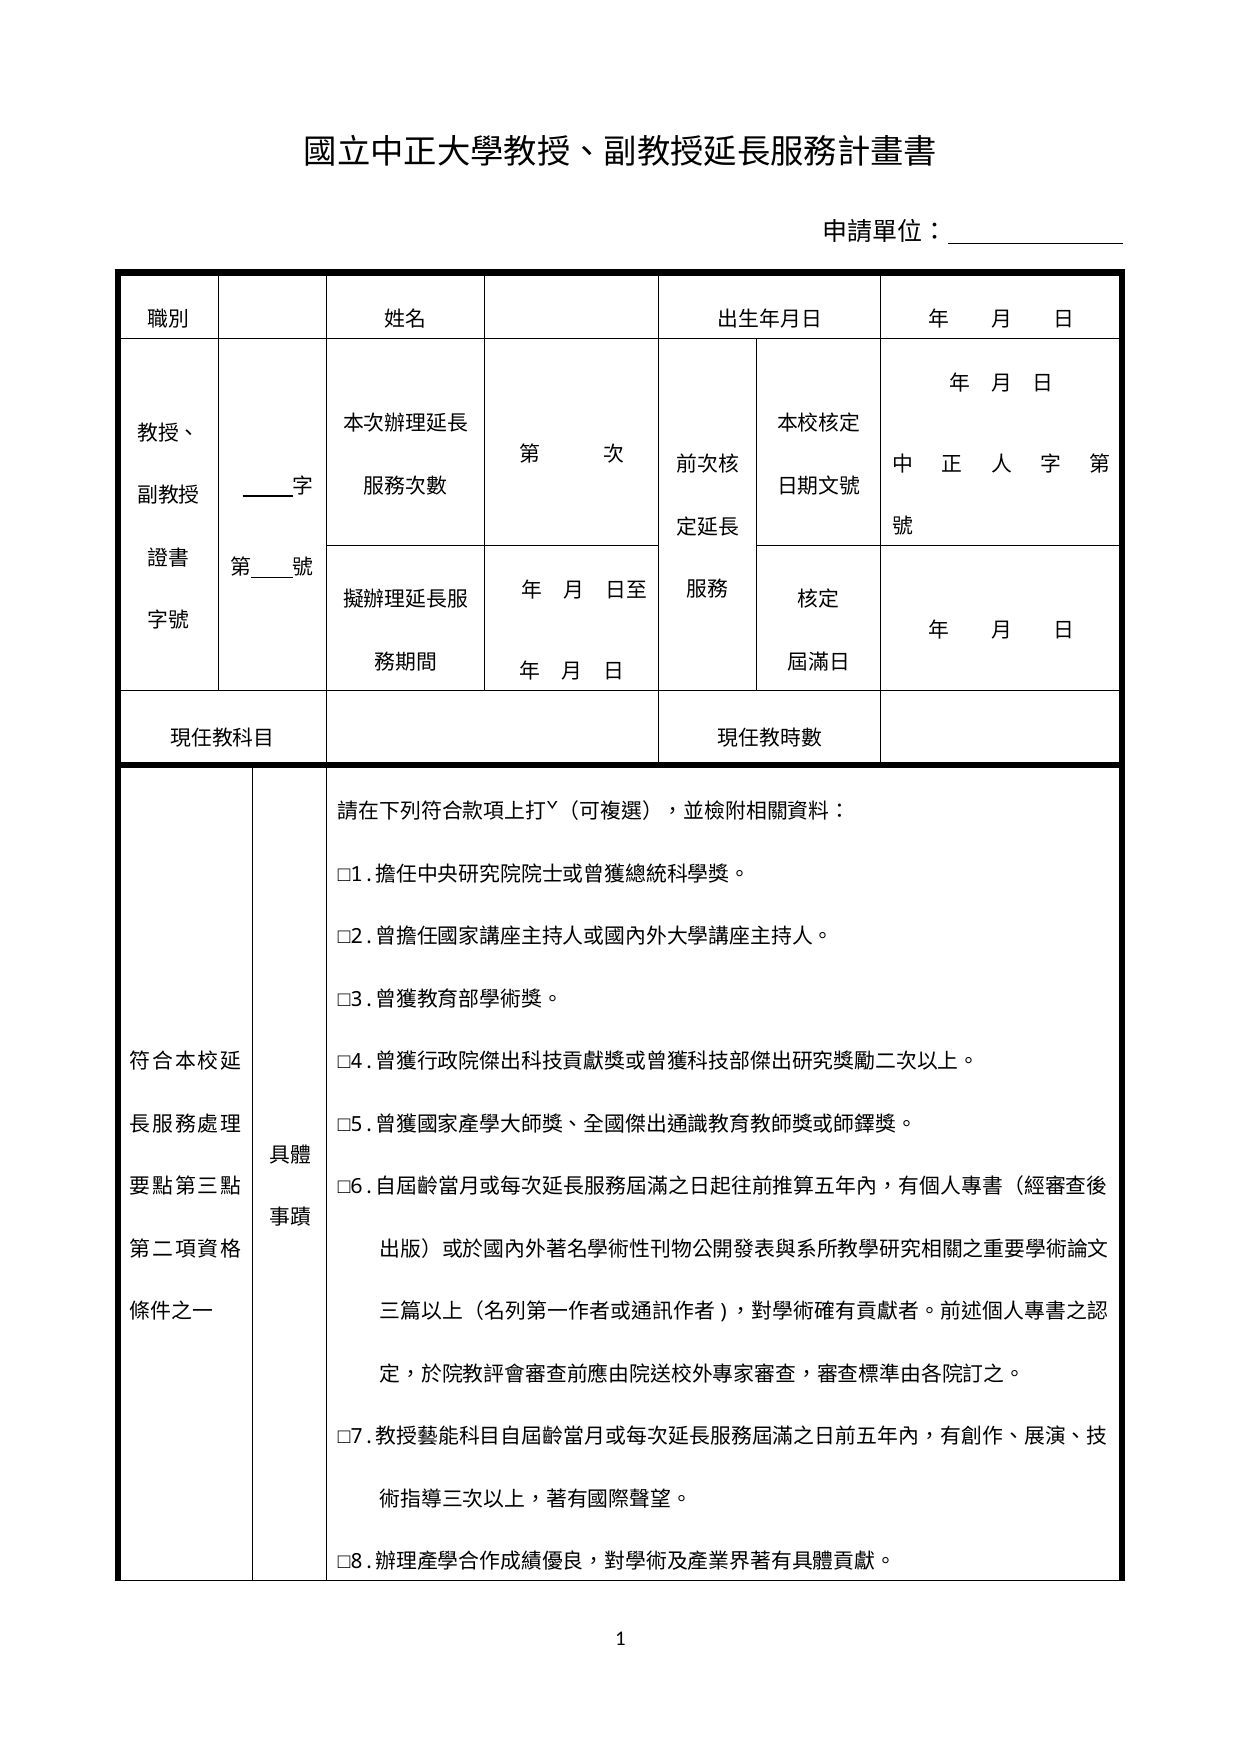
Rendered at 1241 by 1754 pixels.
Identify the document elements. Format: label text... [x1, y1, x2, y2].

table_header 年 月 日 [881, 276, 1119, 338]
table_cell 本校核定日期文號 [757, 339, 880, 545]
table_header 姓名 [327, 276, 484, 338]
table_cell 現任教科目 [121, 691, 326, 762]
table_header [485, 276, 658, 338]
table_header [219, 276, 326, 338]
table_cell 核定 屆滿日 [757, 546, 880, 690]
table_cell 前次核定延長服務 [659, 339, 756, 690]
table_cell 年 月 日 中正人字第 號 [881, 339, 1119, 545]
table_cell 符合本校延長服務處理要點第三點第二項資格條件之一 [121, 768, 252, 1580]
table_cell 年 月 日至 年 月 日 [485, 546, 658, 690]
table_cell 第 次 [485, 339, 658, 545]
table_cell [327, 691, 658, 762]
table_header 出生年月日 [659, 276, 880, 338]
table_cell 現任教時數 [659, 691, 880, 762]
table_cell 教授、副教授證書 字號 [121, 339, 218, 690]
text 國立中正大學教授、副教授延長服務計畫書 [118, 107, 1122, 169]
text 申請單位： [118, 188, 1122, 251]
table_header 職別 [121, 276, 218, 338]
table_cell 具體事蹟 [253, 768, 326, 1580]
table_cell 年 月 日 [881, 546, 1119, 690]
table_cell 擬辦理延長服務期間 [327, 546, 484, 690]
table_cell 請在下列符合款項上打ˇ（可複選），並檢附相關資料： □1.擔任中央研究院院士或曾獲總統科學獎。 □2.曾擔任國家講座主持人或國內外大學講座主持人。 □3.曾獲教育部學術獎。 □4.曾獲行政院傑出科技貢獻獎或曾獲科技部傑出研究獎勵二次以上。 □5.曾獲國家產學大師獎、全國傑出通識教育教師獎或師鐸獎。 □6.自屆齡當月或每次延長服務屆滿之日起往前推算五年內，有個人專書（經審查後出版）或於國內外著名學術性刊物公開發表與系所教學研究相關之重要學術論文三篇以上（名列第一作者或通訊作者)，對學術確有貢獻者。前述個人專書之認定，於院教評會審查前應由院送校外專家審查，審查標準由各院訂之。 □7.教授藝能科目自屆齡當月或每次延長服務屆滿之日前五年內，有創作、展演、技術指導三次以上，著有國際聲望。 □8.辦理產學合作成績優良，對學術及產業界著有具體貢獻。 [327, 768, 1119, 1580]
table_cell 字 第 號 [219, 339, 326, 690]
table_cell [881, 691, 1119, 762]
table_cell 本次辦理延長服務次數 [327, 339, 484, 545]
